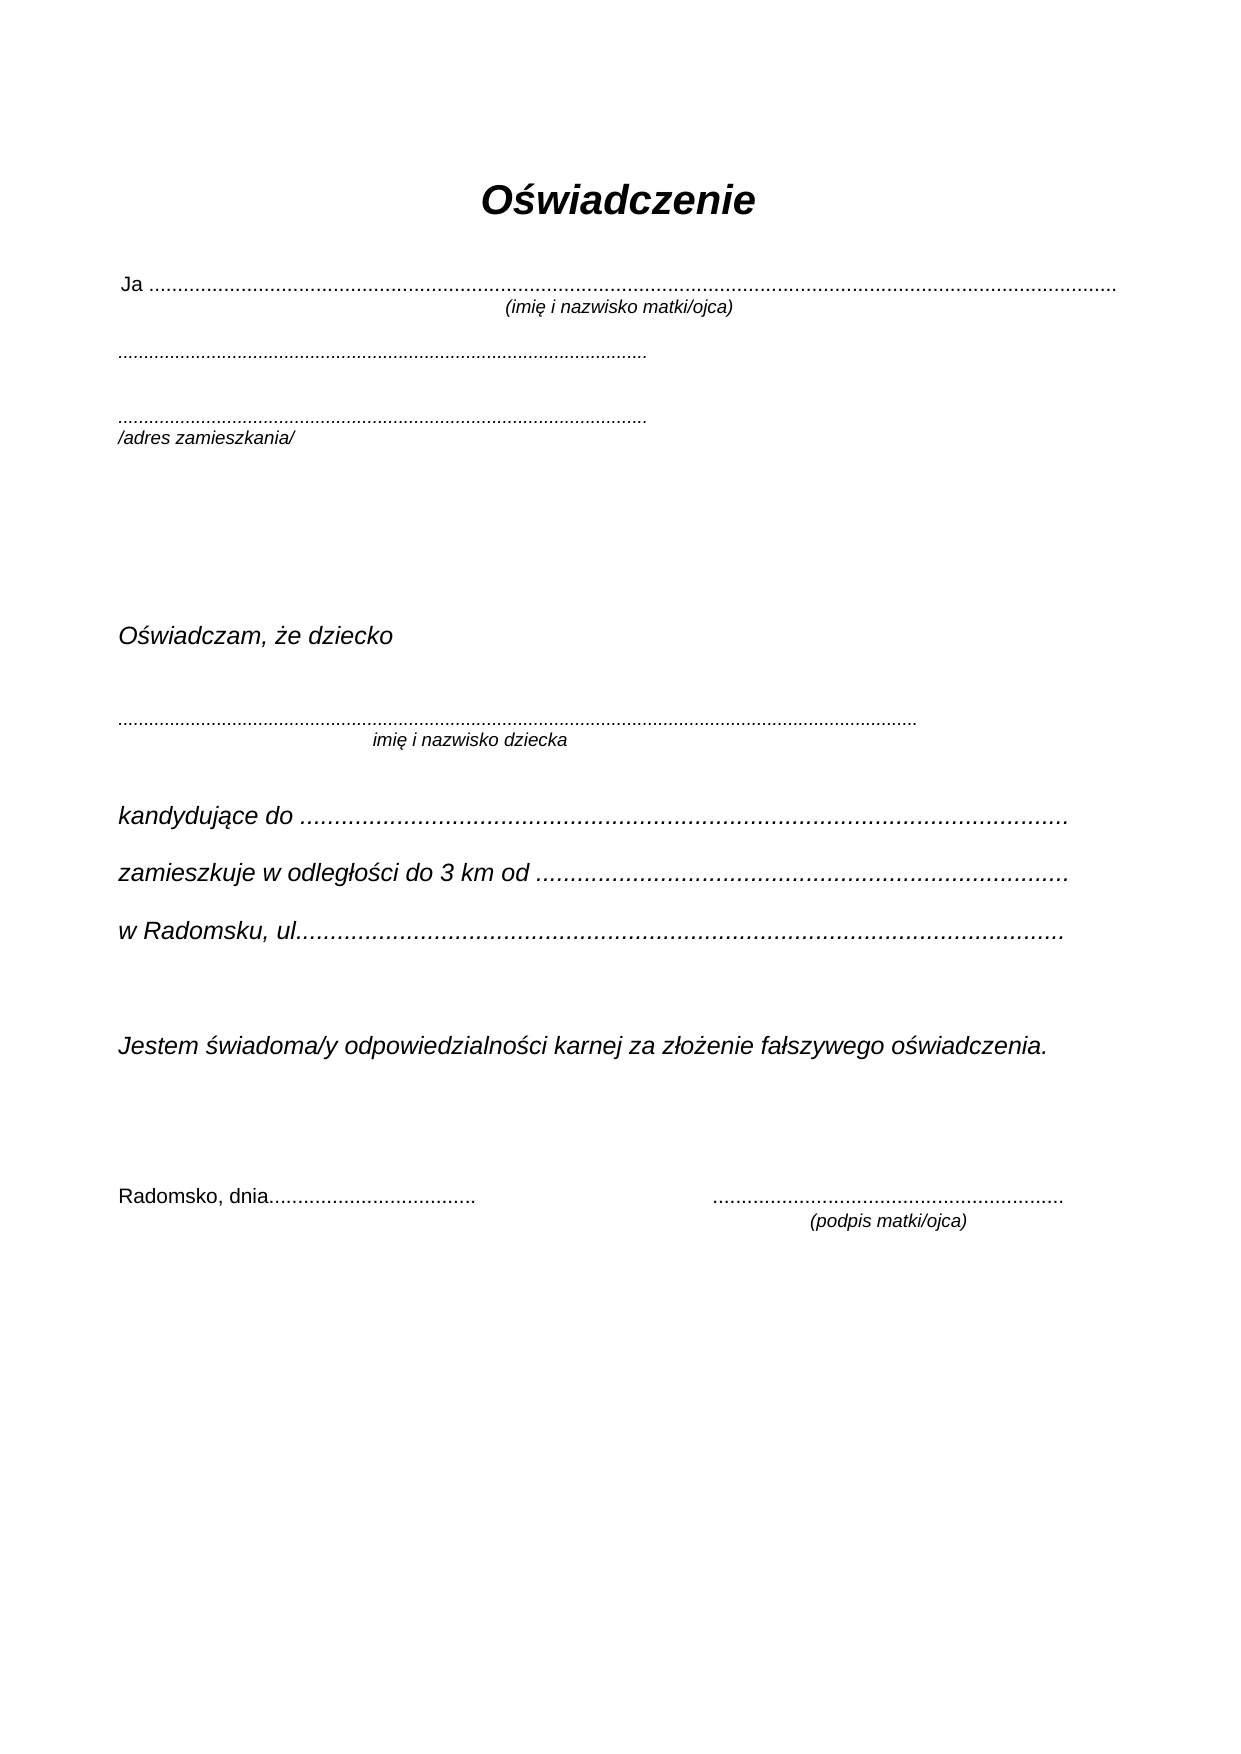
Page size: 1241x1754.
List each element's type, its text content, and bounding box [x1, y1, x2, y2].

text ...................................................................................................... [118, 341, 1122, 362]
text w Radomsku, ul............................................................................................................... [118, 916, 1122, 945]
text Oświadczam, że dziecko [118, 621, 1122, 650]
text imię i nazwisko dziecka [118, 729, 1122, 751]
text kandydujące do ............................................................................................................... [118, 801, 1122, 830]
text ...................................................................................................... [118, 406, 1122, 427]
text Radomsko, dnia.................................... ............................................................. [118, 1184, 1122, 1208]
text Oświadczenie [118, 176, 1122, 223]
text (podpis matki/ojca) [118, 1208, 1122, 1232]
text zamieszkuje w odległości do 3 km od ............................................................................. [118, 858, 1122, 887]
text /adres zamieszkania/ [118, 427, 1122, 449]
text Ja ........................................................................................................................................................................ [118, 271, 1122, 295]
text (imię i nazwisko matki/ojca) [118, 295, 1122, 317]
text Jestem świadoma/y odpowiedzialności karnej za złożenie fałszywego oświadczenia. [118, 1031, 1122, 1060]
text .......................................................................................................................................................... [118, 707, 1122, 729]
